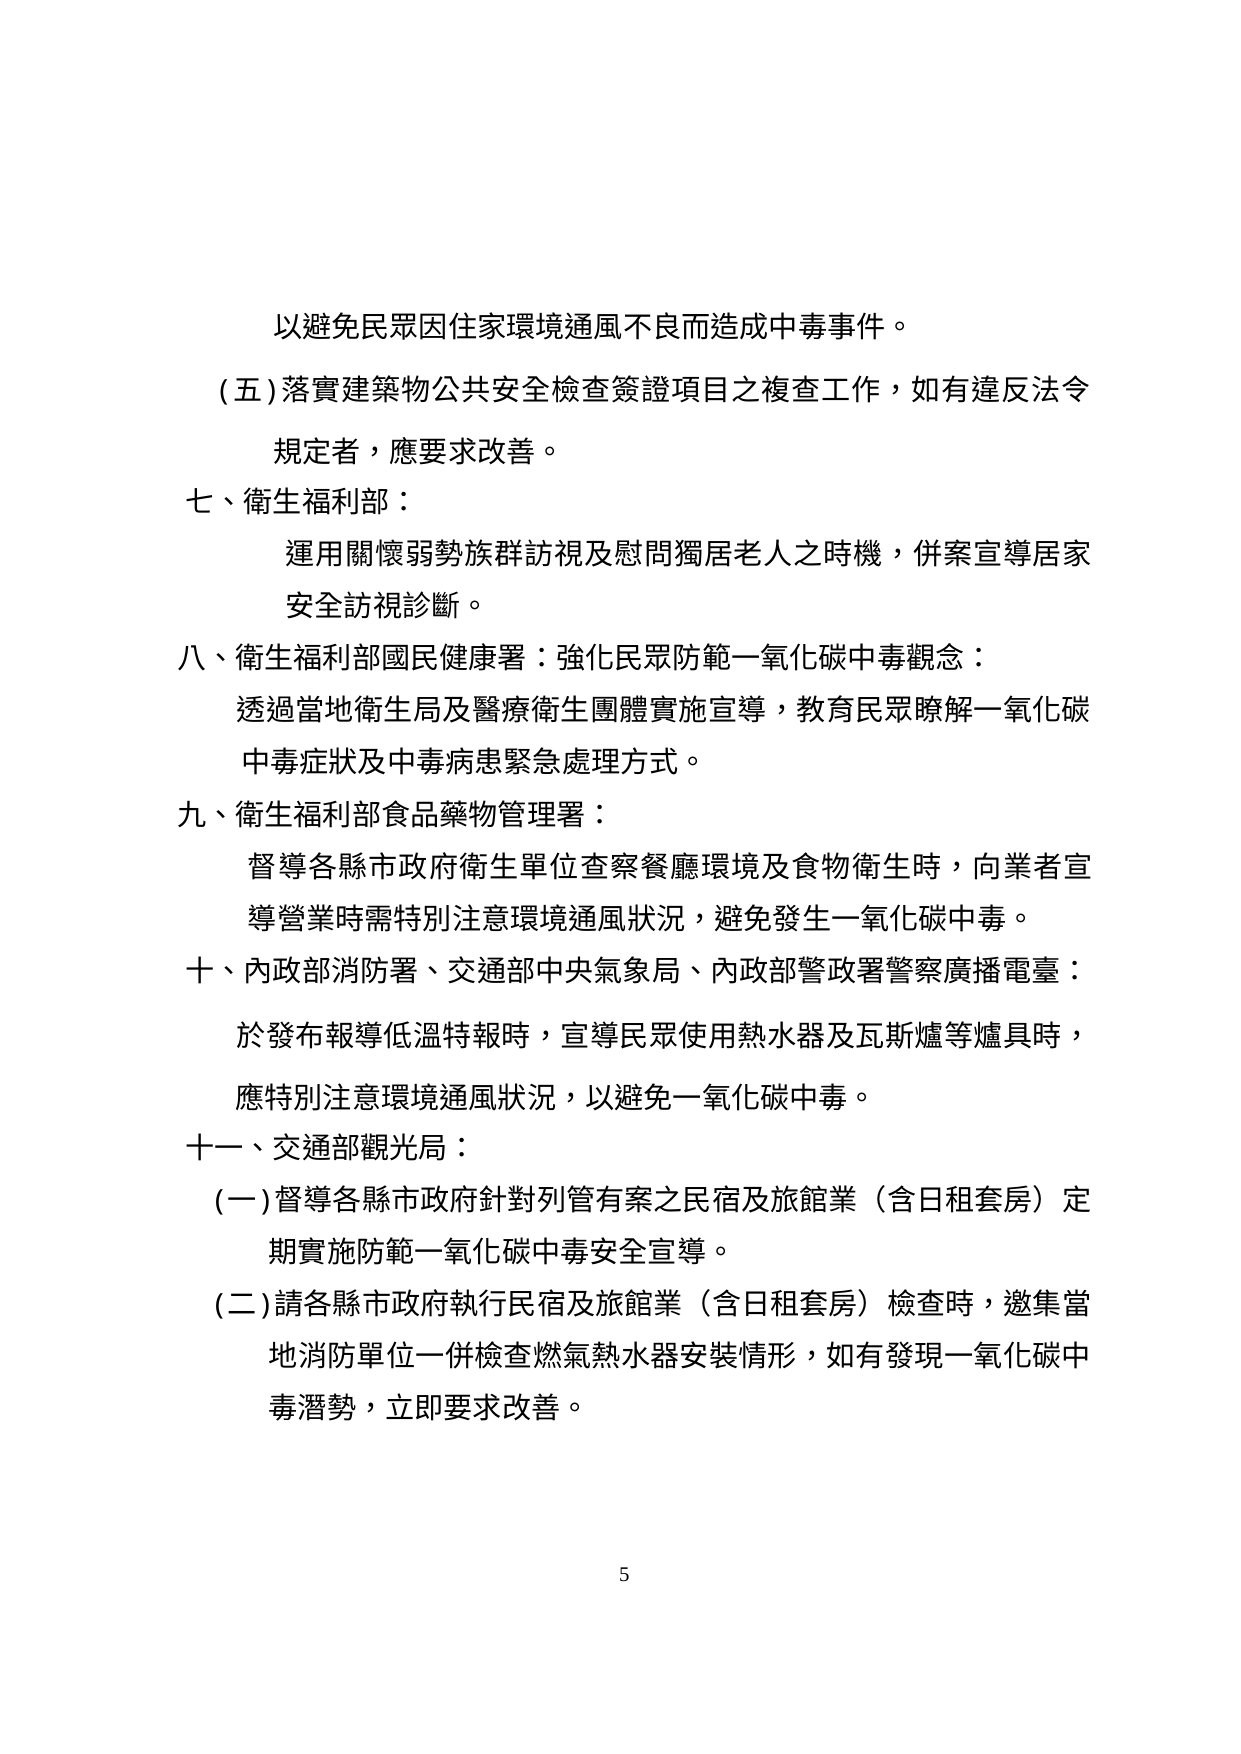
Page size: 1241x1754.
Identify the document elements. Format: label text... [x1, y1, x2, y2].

text 七、衛生福利部： [185, 471, 1092, 523]
text 運用關懷弱勢族群訪視及慰問獨居老人之時機，併案宣導居家安全訪視診斷。 [285, 523, 1092, 627]
text 九、衛生福利部食品藥物管理署： [148, 783, 1092, 835]
text 透過當地衛生局及醫療衛生團體實施宣導，教育民眾瞭解一氧化碳中毒症狀及中毒病患緊急處理方式。 [148, 679, 1092, 783]
text 於發布報導低溫特報時，宣導民眾使用熱水器及瓦斯爐等爐具時，應特別注意環境通風狀況，以避免一氧化碳中毒。 [148, 992, 1092, 1117]
text 十一、交通部觀光局： [185, 1117, 1092, 1169]
text (一)督導各縣市政府針對列管有案之民宿及旅館業（含日租套房）定期實施防範一氧化碳中毒安全宣導。 [210, 1169, 1092, 1273]
text 以避免民眾因住家環境通風不良而造成中毒事件。 [214, 283, 1092, 346]
text (二)請各縣市政府執行民宿及旅館業（含日租套房）檢查時，邀集當地消防單位一併檢查燃氣熱水器安裝情形，如有發現一氧化碳中毒潛勢，立即要求改善。 [210, 1273, 1092, 1429]
text 督導各縣市政府衛生單位查察餐廳環境及食物衛生時，向業者宣導營業時需特別注意環境通風狀況，避免發生一氧化碳中毒。 [248, 835, 1092, 939]
text 十、內政部消防署、交通部中央氣象局、內政部警政署警察廣播電臺： [185, 939, 1092, 992]
text 八、衛生福利部國民健康署：強化民眾防範一氧化碳中毒觀念： [148, 627, 1092, 679]
text (五)落實建築物公共安全檢查簽證項目之複查工作，如有違反法令規定者，應要求改善。 [214, 346, 1092, 471]
